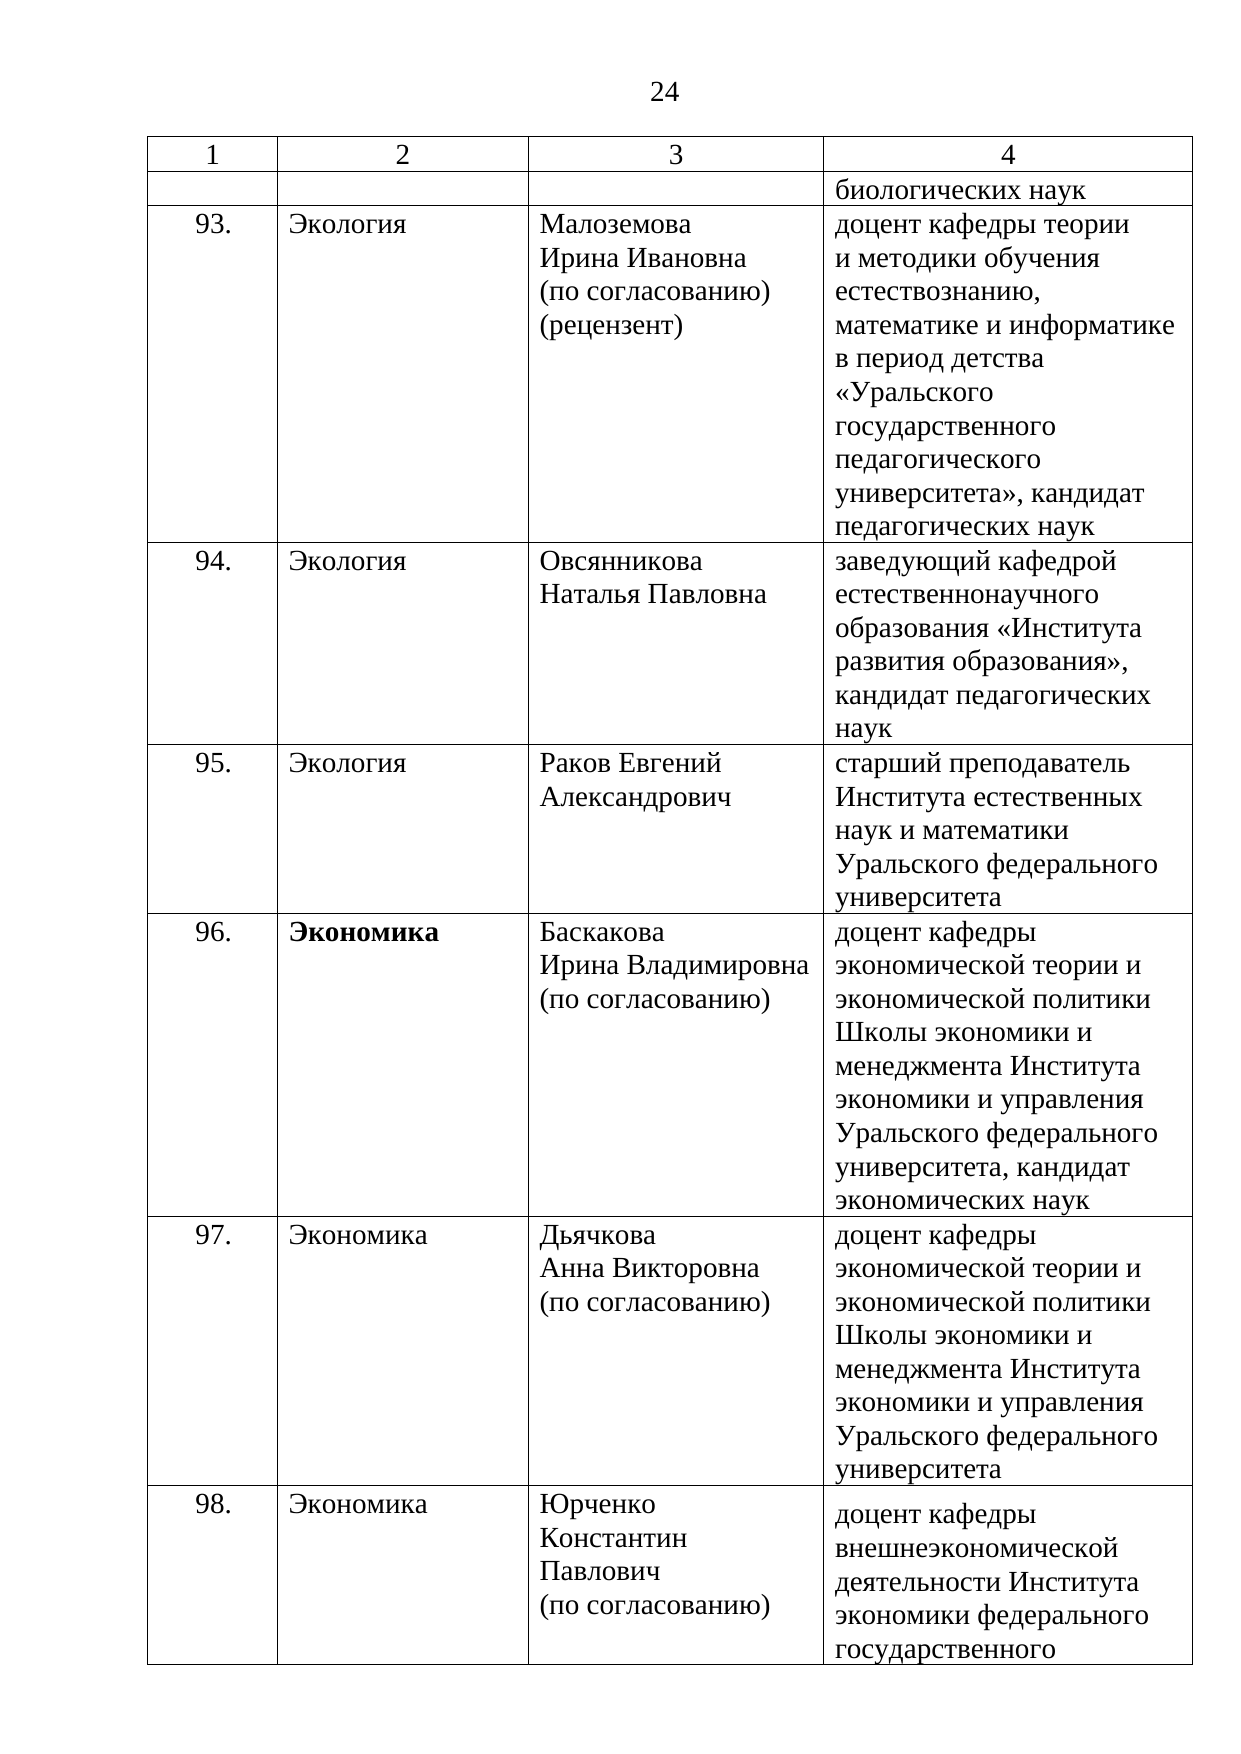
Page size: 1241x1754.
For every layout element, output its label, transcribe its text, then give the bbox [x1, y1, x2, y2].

table_cell [148, 1217, 277, 1485]
table_cell Раков Евгений Александрович [529, 745, 823, 913]
table_cell Баскакова Ирина Владимировна (по согласованию) [529, 914, 823, 1216]
table_cell доцент кафедры теории и методики обучения естествознанию, математике и информатике в период детства «Уральского государственного педагогического университета», кандидат педагогических наук [824, 206, 1192, 542]
table_cell [529, 172, 823, 205]
table_cell [148, 172, 277, 205]
table_header 3 [529, 137, 823, 171]
table_cell старший преподаватель Института естественных наук и математики Уральского федерального университета [824, 745, 1192, 913]
table_cell Малоземова Ирина Ивановна (по согласованию) (рецензент) [529, 206, 823, 542]
table_cell Экономика [278, 1217, 528, 1485]
table_cell доцент кафедры внешнеэкономической деятельности Института экономики федерального государственного [824, 1486, 1192, 1664]
table_header 4 [824, 137, 1192, 171]
table_cell [148, 745, 277, 913]
table_cell [148, 543, 277, 744]
table_cell Юрченко Константин Павлович (по согласованию) [529, 1486, 823, 1664]
table_cell [148, 914, 277, 1216]
table_cell Дьячкова Анна Викторовна (по согласованию) [529, 1217, 823, 1485]
table_cell биологических наук [824, 172, 1192, 205]
table_cell Экономика [278, 914, 528, 1216]
table_cell Экология [278, 206, 528, 542]
table_cell заведующий кафедрой естественнонаучного образования «Института развития образования», кандидат педагогических наук [824, 543, 1192, 744]
table_cell [278, 172, 528, 205]
table_header 1 [148, 137, 277, 171]
table_cell доцент кафедры экономической теории и экономической политики Школы экономики и менеджмента Института экономики и управления Уральского федерального университета [824, 1217, 1192, 1485]
table_cell Экология [278, 543, 528, 744]
table_cell Овсянникова Наталья Павловна [529, 543, 823, 744]
table_cell Экономика [278, 1486, 528, 1664]
table_cell доцент кафедры экономической теории и экономической политики Школы экономики и менеджмента Института экономики и управления Уральского федерального университета, кандидат экономических наук [824, 914, 1192, 1216]
table_cell Экология [278, 745, 528, 913]
table_cell [148, 206, 277, 542]
table_header 2 [278, 137, 528, 171]
table_cell [148, 1486, 277, 1664]
